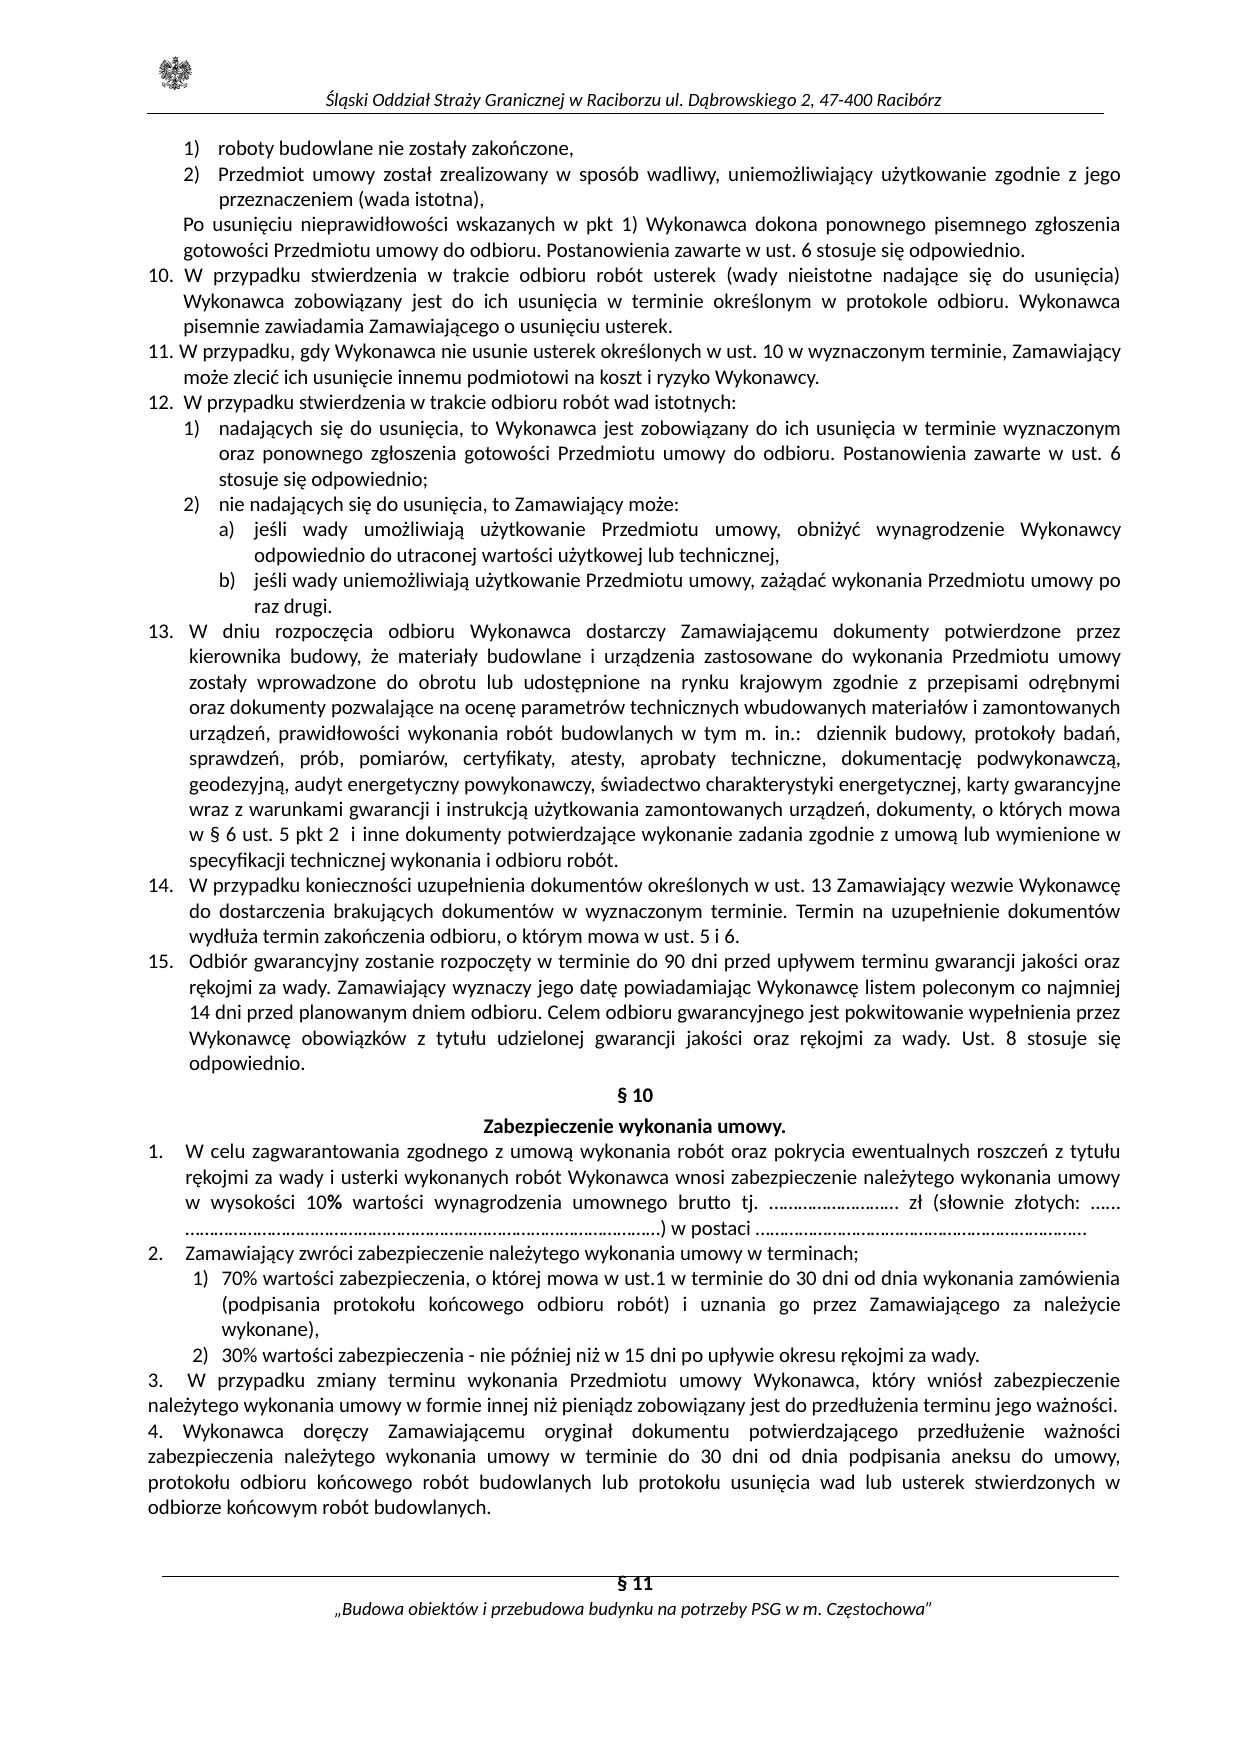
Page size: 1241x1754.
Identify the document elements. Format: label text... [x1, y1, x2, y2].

list W celu zagwarantowania zgodnego z umową wykonania robót oraz pokrycia ewentualnych roszczeń z tytułu rękojmi za wady i usterki wykonanych robót Wykonawca wnosi zabezpieczenie należytego wykonania umowy w wysokości 10% wartości wynagrodzenia umownego brutto tj. ……………………… zł (słownie złotych: …...………………………………………………………………………………………) w postaci …………………………………………………………… [148, 1138, 1122, 1240]
list jeśli wady umożliwiają użytkowanie Przedmiotu umowy, obniżyć wynagrodzenie Wykonawcy odpowiednio do utraconej wartości użytkowej lub technicznej, [218, 517, 1122, 567]
list roboty budowlane nie zostały zakończone, [183, 135, 1122, 161]
list nadających się do usunięcia, to Wykonawca jest zobowiązany do ich usunięcia w terminie wyznaczonym oraz ponownego zgłoszenia gotowości Przedmiotu umowy do odbioru. Postanowienia zawarte w ust. 6 stosuje się odpowiednio; [183, 415, 1122, 491]
list 4. Wykonawca doręczy Zamawiającemu oryginał dokumentu potwierdzającego przedłużenie ważności zabezpieczenia należytego wykonania umowy w terminie do 30 dni od dnia podpisania aneksu do umowy, protokołu odbioru końcowego robót budowlanych lub protokołu usunięcia wad lub usterek stwierdzonych w odbiorze końcowym robót budowlanych. [148, 1418, 1122, 1520]
list 70% wartości zabezpieczenia, o której mowa w ust.1 w terminie do 30 dni od dnia wykonania zamówienia (podpisania protokołu końcowego odbioru robót) i uznania go przez Zamawiającego za należycie wykonane), [192, 1266, 1122, 1342]
list jeśli wady uniemożliwiają użytkowanie Przedmiotu umowy, zażądać wykonania Przedmiotu umowy po raz drugi. [218, 567, 1122, 618]
list W dniu rozpoczęcia odbioru Wykonawca dostarczy Zamawiającemu dokumenty potwierdzone przez kierownika budowy, że materiały budowlane i urządzenia zastosowane do wykonania Przedmiotu umowy zostały wprowadzone do obrotu lub udostępnione na rynku krajowym zgodnie z przepisami odrębnymi oraz dokumenty pozwalające na ocenę parametrów technicznych wbudowanych materiałów i zamontowanych urządzeń, prawidłowości wykonania robót budowlanych w tym m. in.: dziennik budowy, protokoły badań, sprawdzeń, prób, pomiarów, certyfikaty, atesty, aprobaty techniczne, dokumentację podwykonawczą, geodezyjną, audyt energetyczny powykonawczy, świadectwo charakterystyki energetycznej, karty gwarancyjne wraz z warunkami gwarancji i instrukcją użytkowania zamontowanych urządzeń, dokumenty, o których mowa w § 6 ust. 5 pkt 2 i inne dokumenty potwierdzające wykonanie zadania zgodnie z umową lub wymienione w specyfikacji technicznej wykonania i odbioru robót. [148, 618, 1122, 872]
text Po usunięciu nieprawidłowości wskazanych w pkt 1) Wykonawca dokona ponownego pisemnego zgłoszenia gotowości Przedmiotu umowy do odbioru. Postanowienia zawarte w ust. 6 stosuje się odpowiednio. [148, 212, 1122, 262]
text 11. W przypadku, gdy Wykonawca nie usunie usterek określonych w ust. 10 w wyznaczonym terminie, Zamawiający może zlecić ich usunięcie innemu podmiotowi na koszt i ryzyko Wykonawcy. [148, 339, 1122, 389]
list W przypadku konieczności uzupełnienia dokumentów określonych w ust. 13 Zamawiający wezwie Wykonawcę do dostarczenia brakujących dokumentów w wyznaczonym terminie. Termin na uzupełnienie dokumentów wydłuża termin zakończenia odbioru, o którym mowa w ust. 5 i 6. [148, 872, 1122, 949]
list Przedmiot umowy został zrealizowany w sposób wadliwy, uniemożliwiający użytkowanie zgodnie z jego przeznaczeniem (wada istotna), [183, 161, 1122, 212]
text Zabezpieczenie wykonania umowy. [148, 1113, 1122, 1138]
text § 11 [148, 1571, 1122, 1596]
list nie nadających się do usunięcia, to Zamawiający może: [183, 491, 1122, 517]
list Odbiór gwarancyjny zostanie rozpoczęty w terminie do 90 dni przed upływem terminu gwarancji jakości oraz rękojmi za wady. Zamawiający wyznaczy jego datę powiadamiając Wykonawcę listem poleconym co najmniej 14 dni przed planowanym dniem odbioru. Celem odbioru gwarancyjnego jest pokwitowanie wypełnienia przez Wykonawcę obowiązków z tytułu udzielonej gwarancji jakości oraz rękojmi za wady. Ust. 8 stosuje się odpowiednio. [148, 949, 1122, 1076]
text 12. W przypadku stwierdzenia w trakcie odbioru robót wad istotnych: [148, 389, 1122, 415]
list 30% wartości zabezpieczenia - nie później niż w 15 dni po upływie okresu rękojmi za wady. [185, 1342, 1122, 1367]
list Zamawiający zwróci zabezpieczenie należytego wykonania umowy w terminach; [148, 1240, 1122, 1266]
text 10. W przypadku stwierdzenia w trakcie odbioru robót usterek (wady nieistotne nadające się do usunięcia) Wykonawca zobowiązany jest do ich usunięcia w terminie określonym w protokole odbioru. Wykonawca pisemnie zawiadamia Zamawiającego o usunięciu usterek. [148, 262, 1122, 339]
list 3. W przypadku zmiany terminu wykonania Przedmiotu umowy Wykonawca, który wniósł zabezpieczenie należytego wykonania umowy w formie innej niż pieniądz zobowiązany jest do przedłużenia terminu jego ważności. [148, 1367, 1122, 1418]
text § 10 [148, 1082, 1122, 1107]
picture [156, 56, 195, 91]
